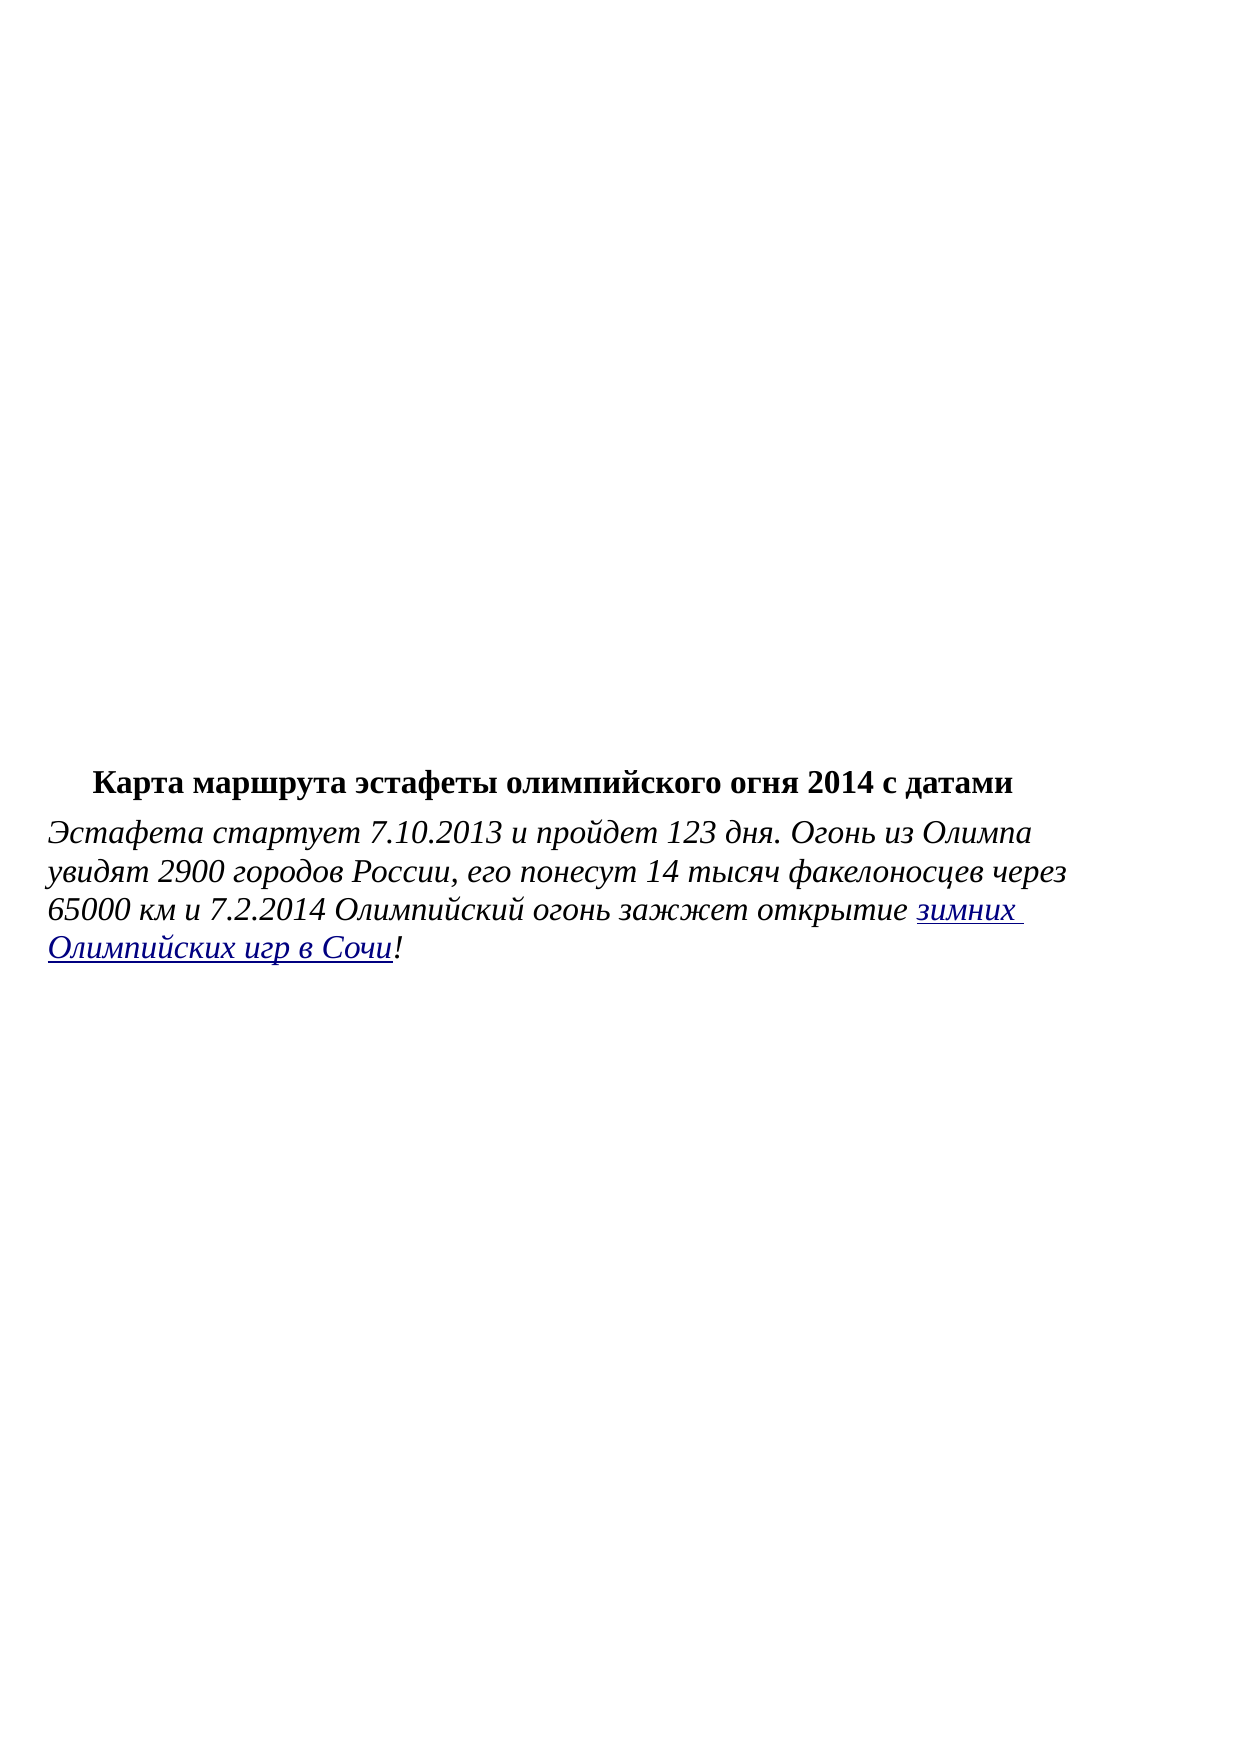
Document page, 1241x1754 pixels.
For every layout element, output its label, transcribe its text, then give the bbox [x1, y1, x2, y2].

text Эстафета стартует 7.10.2013 и пройдет 123 дня. Огонь из Олимпа увидят 2900 городов России, его понесут 14 тысяч факелоносцев через 65000 км и 7.2.2014 Олимпийский огонь зажжет открытие зимних Олимпийских игр в Сочи! [47, 813, 1122, 966]
subtitle Карта маршрута эстафеты олимпийского огня 2014 с датами [47, 762, 1122, 800]
